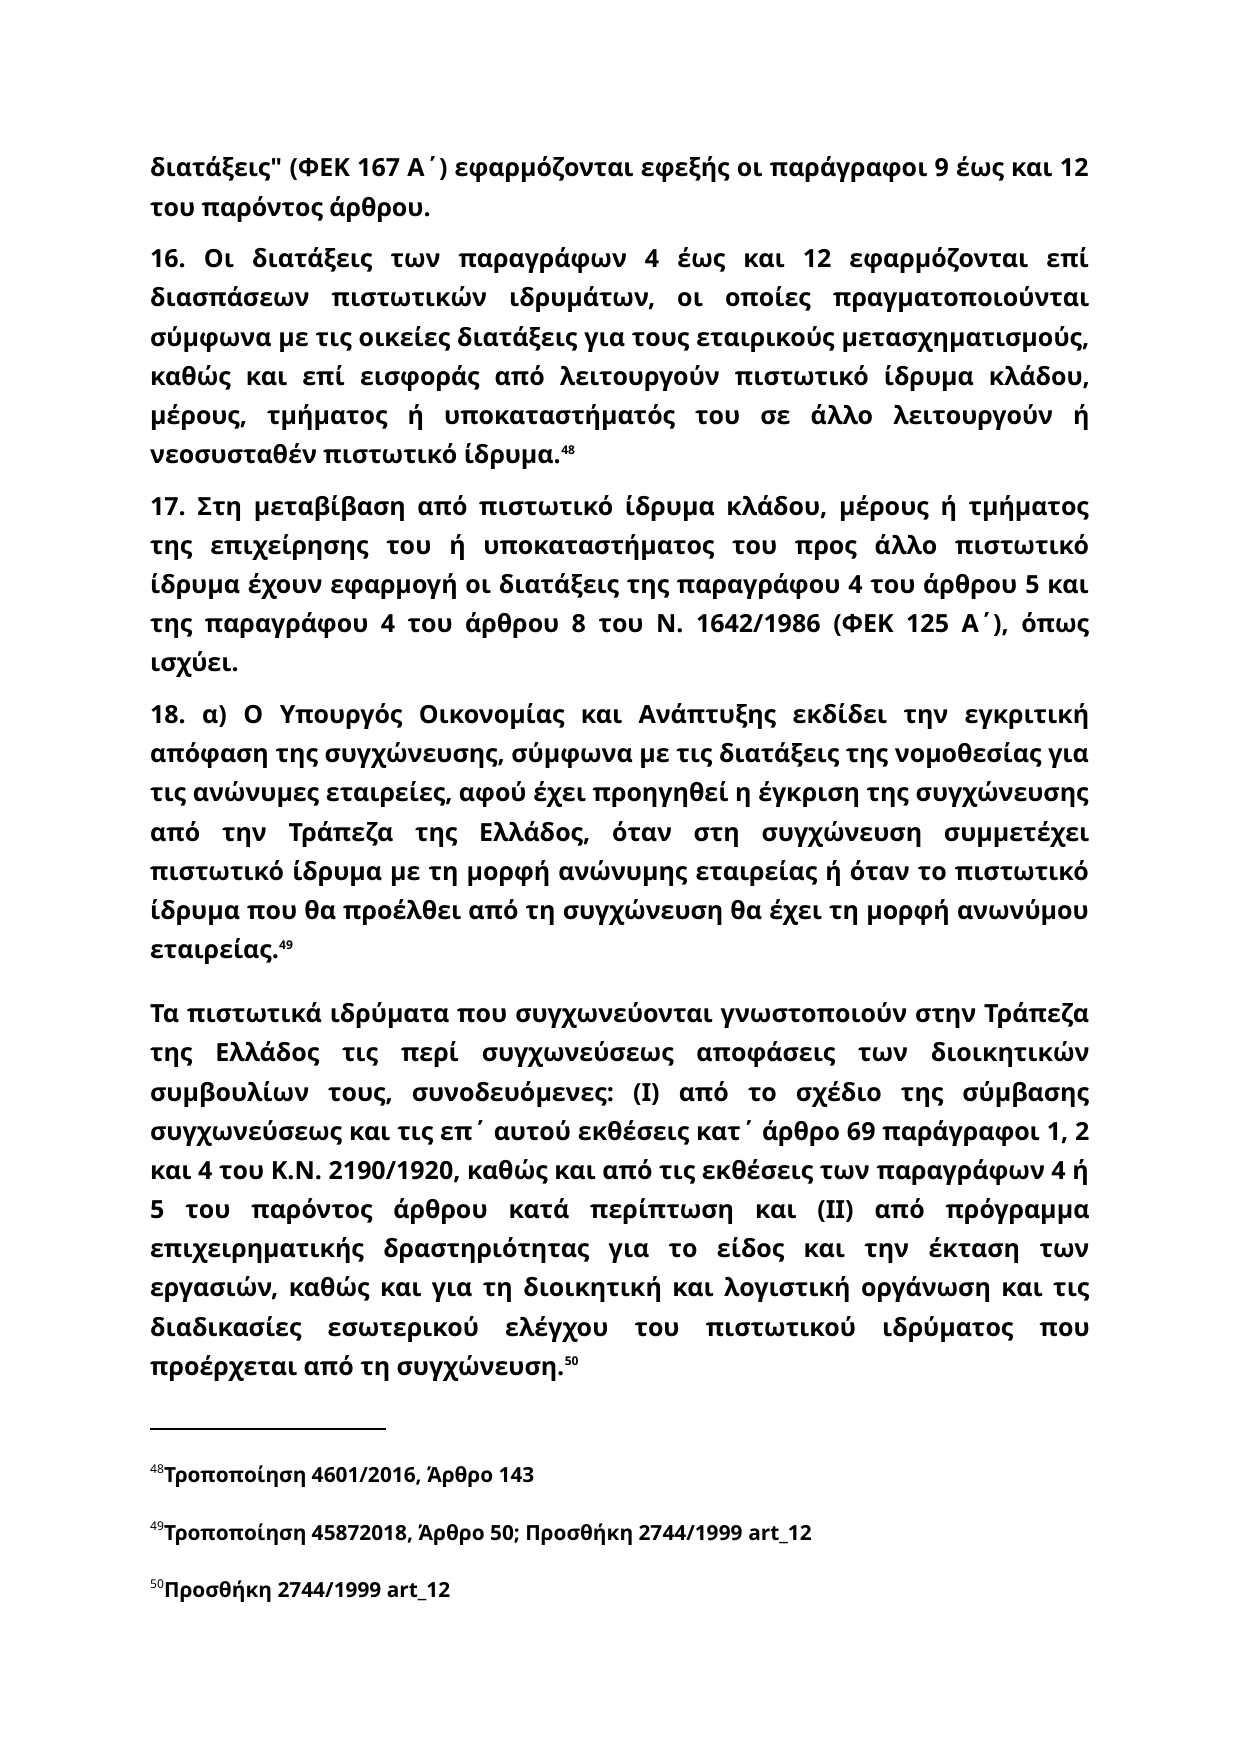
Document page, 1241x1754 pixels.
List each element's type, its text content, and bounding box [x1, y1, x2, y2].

text Τροποποίηση 45872018, Άρθρο 50; Προσθήκη 2744/1999 art_12 [150, 1518, 1090, 1546]
text Τροποποίηση 4601/2016, Άρθρο 143 [150, 1460, 1090, 1489]
text διατάξεις" (ΦΕΚ 167 Α΄) εφαρμόζονται εφεξής οι παράγραφοι 9 έως και 12 του παρόντος άρθρου. [150, 150, 1090, 223]
text 17. Στη μεταβίβαση από πιστωτικό ίδρυμα κλάδου, μέρους ή τμήματος της επιχείρησης του ή υποκαταστήματος του προς άλλο πιστωτικό ίδρυμα έχουν εφαρμογή οι διατάξεις της παραγράφου 4 του άρθρου 5 και της παραγράφου 4 του άρθρου 8 του Ν. 1642/1986 (ΦΕΚ 125 Α΄), όπως ισχύει. [150, 488, 1090, 679]
text Τα πιστωτικά ιδρύματα που συγχωνεύονται γνωστοποιούν στην Τράπεζα της Ελλάδος τις περί συγχωνεύσεως αποφάσεις των διοικητικών συμβουλίων τους, συνοδευόμενες: (I) από το σχέδιο της σύμβασης συγχωνεύσεως και τις επ΄ αυτού εκθέσεις κατ΄ άρθρο 69 παράγραφοι 1, 2 και 4 του Κ.Ν. 2190/1920, καθώς και από τις εκθέσεις των παραγράφων 4 ή 5 του παρόντος άρθρου κατά περίπτωση και (II) από πρόγραμμα επιχειρηματικής δραστηριότητας για το είδος και την έκταση των εργασιών, καθώς και για τη διοικητική και λογιστική οργάνωση και τις διαδικασίες εσωτερικού ελέγχου του πιστωτικού ιδρύματος που προέρχεται από τη συγχώνευση. [150, 996, 1090, 1382]
text Προσθήκη 2744/1999 art_12 [150, 1576, 1090, 1604]
text 16. Οι διατάξεις των παραγράφων 4 έως και 12 εφαρμόζονται επί διασπάσεων πιστωτικών ιδρυμάτων, οι οποίες πραγματοποιούνται σύμφωνα με τις οικείες διατάξεις για τους εταιρικούς μετασχηματισμούς, καθώς και επί εισφοράς από λειτουργούν πιστωτικό ίδρυμα κλάδου, μέρους, τμήματος ή υποκαταστήματός του σε άλλο λειτουργούν ή νεοσυσταθέν πιστωτικό ίδρυμα. [150, 241, 1090, 471]
text 18. α) Ο Υπουργός Οικονομίας και Ανάπτυξης εκδίδει την εγκριτική απόφαση της συγχώνευσης, σύμφωνα με τις διατάξεις της νομοθεσίας για τις ανώνυμες εταιρείες, αφού έχει προηγηθεί η έγκριση της συγχώνευσης από την Τράπεζα της Ελλάδος, όταν στη συγχώνευση συμμετέχει πιστωτικό ίδρυμα με τη μορφή ανώνυμης εταιρείας ή όταν το πιστωτικό ίδρυμα που θα προέλθει από τη συγχώνευση θα έχει τη μορφή ανωνύμου εταιρείας. [150, 697, 1090, 966]
